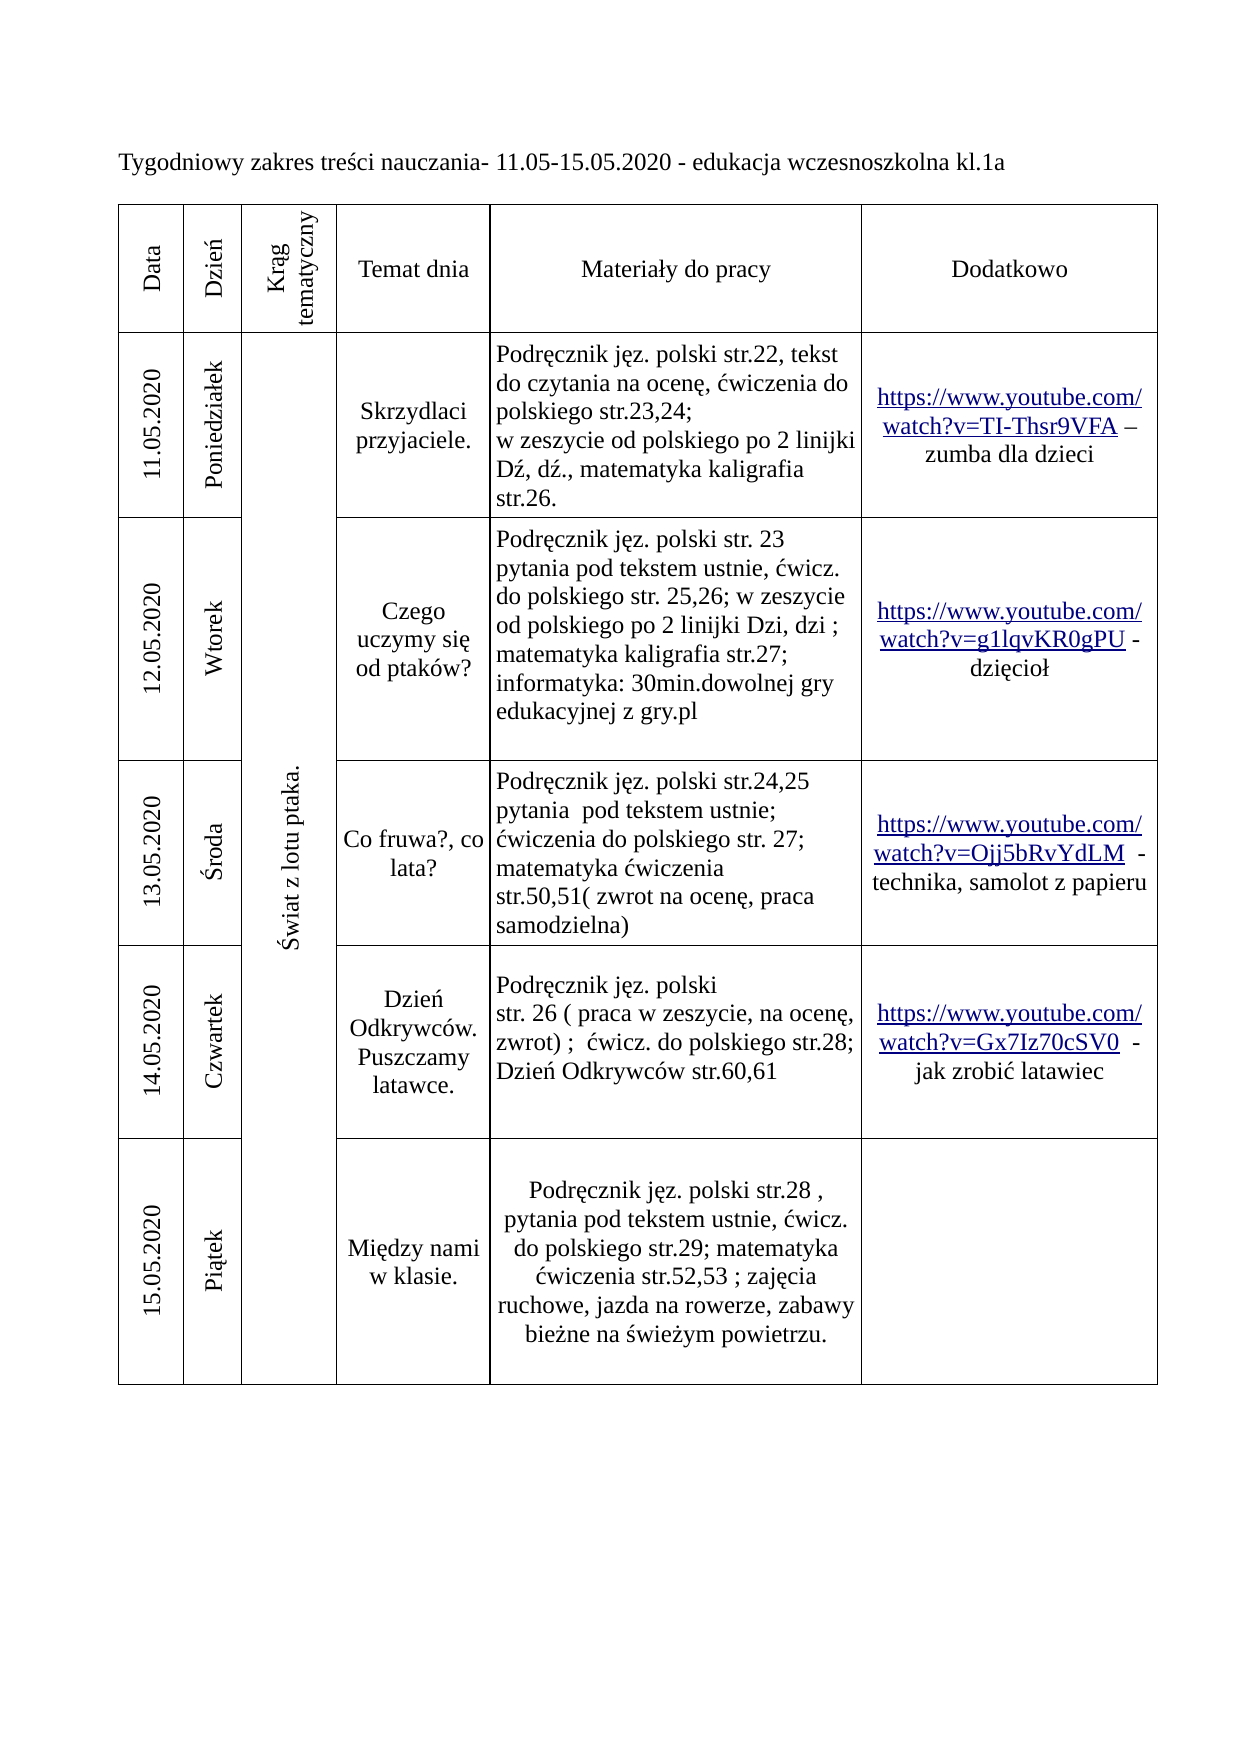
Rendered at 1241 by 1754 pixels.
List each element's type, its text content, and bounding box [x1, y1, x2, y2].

table_header Dodatkowo [862, 205, 1157, 332]
text Tygodniowy zakres treści nauczania- 11.05-15.05.2020 - edukacja wczesnoszkolna kl.1a [118, 147, 1122, 176]
table_cell https://www.youtube.com/watch?v=TI-Thsr9VFA – zumba dla dzieci [862, 333, 1157, 517]
table_cell 14.05.2020 [119, 946, 183, 1137]
table_cell Podręcznik jęz. polski str. 26 ( praca w zeszycie, na ocenę, zwrot) ; ćwicz. do polskiego str.28; Dzień Odkrywców str.60,61 [491, 946, 861, 1137]
table_cell Czwartek [184, 946, 241, 1137]
table_header Materiały do pracy [491, 205, 861, 332]
table_cell Skrzydlaci przyjaciele. [337, 333, 489, 517]
table_cell Czego uczymy się od ptaków? [337, 518, 489, 759]
table_cell Podręcznik jęz. polski str.24,25 pytania pod tekstem ustnie; ćwiczenia do polskiego str. 27; matematyka ćwiczenia str.50,51( zwrot na ocenę, praca samodzielna) [491, 761, 861, 944]
table_cell 12.05.2020 [119, 518, 183, 759]
table_cell [862, 1139, 1157, 1384]
table_cell 13.05.2020 [119, 761, 183, 944]
table_cell Piątek [184, 1139, 241, 1384]
table_header Data [119, 205, 183, 332]
table_cell Podręcznik jęz. polski str. 23 pytania pod tekstem ustnie, ćwicz. do polskiego str. 25,26; w zeszycie od polskiego po 2 linijki Dzi, dzi ; matematyka kaligrafia str.27; informatyka: 30min.dowolnej gry edukacyjnej z gry.pl [491, 518, 861, 759]
table_cell Świat z lotu ptaka. [242, 333, 336, 1384]
table_header Krąg tematyczny [242, 205, 336, 332]
table_cell https://www.youtube.com/watch?v=Ojj5bRvYdLM - technika, samolot z papieru [862, 761, 1157, 944]
table_cell Dzień Odkrywców. Puszczamy latawce. [337, 946, 489, 1137]
table_cell Podręcznik jęz. polski str.28 , pytania pod tekstem ustnie, ćwicz. do polskiego str.29; matematyka ćwiczenia str.52,53 ; zajęcia ruchowe, jazda na rowerze, zabawy bieżne na świeżym powietrzu. [491, 1139, 861, 1384]
table_cell https://www.youtube.com/watch?v=g1lqvKR0gPU - dzięcioł [862, 518, 1157, 759]
table_cell Wtorek [184, 518, 241, 759]
table_cell Co fruwa?, co lata? [337, 761, 489, 944]
table_cell Podręcznik jęz. polski str.22, tekst do czytania na ocenę, ćwiczenia do polskiego str.23,24; w zeszycie od polskiego po 2 linijki Dź, dź., matematyka kaligrafia str.26. [491, 333, 861, 517]
table_cell 15.05.2020 [119, 1139, 183, 1384]
table_header Dzień [184, 205, 241, 332]
table_cell Między nami w klasie. [337, 1139, 489, 1384]
table_cell https://www.youtube.com/watch?v=Gx7Iz70cSV0 - jak zrobić latawiec [862, 946, 1157, 1137]
table_cell Poniedziałek [184, 333, 241, 517]
table_cell Środa [184, 761, 241, 944]
table_cell 11.05.2020 [119, 333, 183, 517]
table_header Temat dnia [337, 205, 489, 332]
